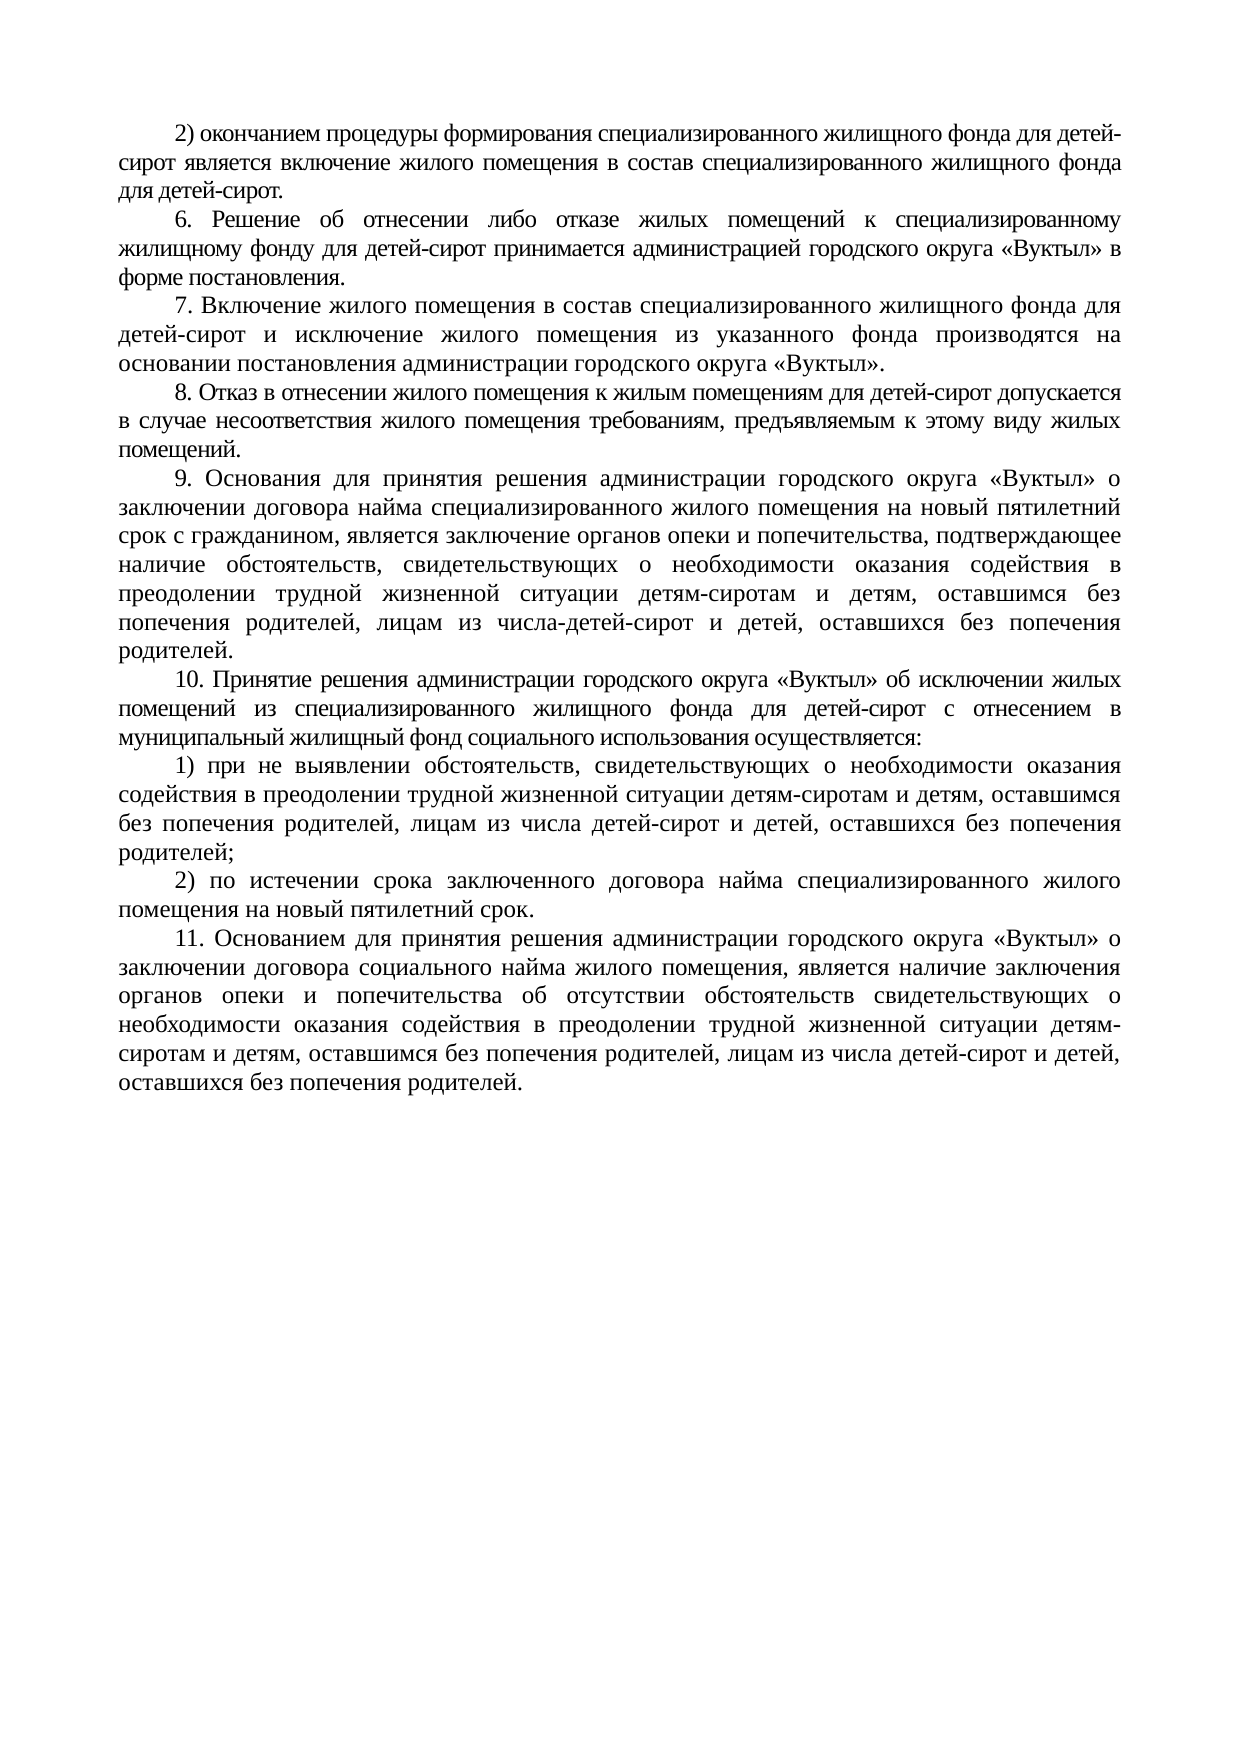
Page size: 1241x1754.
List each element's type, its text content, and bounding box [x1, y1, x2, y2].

text 1) при не выявлении обстоятельств, свидетельствующих о необходимости оказания содействия в преодолении трудной жизненной ситуации детям-сиротам и детям, оставшимся без попечения родителей, лицам из числа детей-сирот и детей, оставшихся без попечения родителей; [118, 751, 1122, 866]
text 7. Включение жилого помещения в состав специализированного жилищного фонда для детей-сирот и исключение жилого помещения из указанного фонда производятся на основании постановления администрации городского округа «Вуктыл». [118, 291, 1122, 377]
text 2) по истечении срока заключенного договора найма специализированного жилого помещения на новый пятилетний срок. [118, 866, 1122, 923]
text 9. Основания для принятия решения администрации городского округа «Вуктыл» о заключении договора найма специализированного жилого помещения на новый пятилетний срок с гражданином, является заключение органов опеки и попечительства, подтверждающее наличие обстоятельств, свидетельствующих о необходимости оказания содействия в преодолении трудной жизненной ситуации детям-сиротам и детям, оставшимся без попечения родителей, лицам из числа-детей-сирот и детей, оставшихся без попечения родителей. [118, 463, 1122, 664]
text 11. Основанием для принятия решения администрации городского округа «Вуктыл» о заключении договора социального найма жилого помещения, является наличие заключения органов опеки и попечительства об отсутствии обстоятельств свидетельствующих о необходимости оказания содействия в преодолении трудной жизненной ситуации детям-сиротам и детям, оставшимся без попечения родителей, лицам из числа детей-сирот и детей, оставшихся без попечения родителей. [118, 923, 1122, 1096]
text 10. Принятие решения администрации городского округа «Вуктыл» об исключении жилых помещений из специализированного жилищного фонда для детей-сирот с отнесением в муниципальный жилищный фонд социального использования осуществляется: [118, 664, 1122, 751]
text 8. Отказ в отнесении жилого помещения к жилым помещениям для детей-сирот допускается в случае несоответствия жилого помещения требованиям, предъявляемым к этому виду жилых помещений. [118, 377, 1122, 463]
text 6. Решение об отнесении либо отказе жилых помещений к специализированному жилищному фонду для детей-сирот принимается администрацией городского округа «Вуктыл» в форме постановления. [118, 204, 1122, 291]
text 2) окончанием процедуры формирования специализированного жилищного фонда для детей-сирот является включение жилого помещения в состав специализированного жилищного фонда для детей-сирот. [118, 118, 1122, 204]
